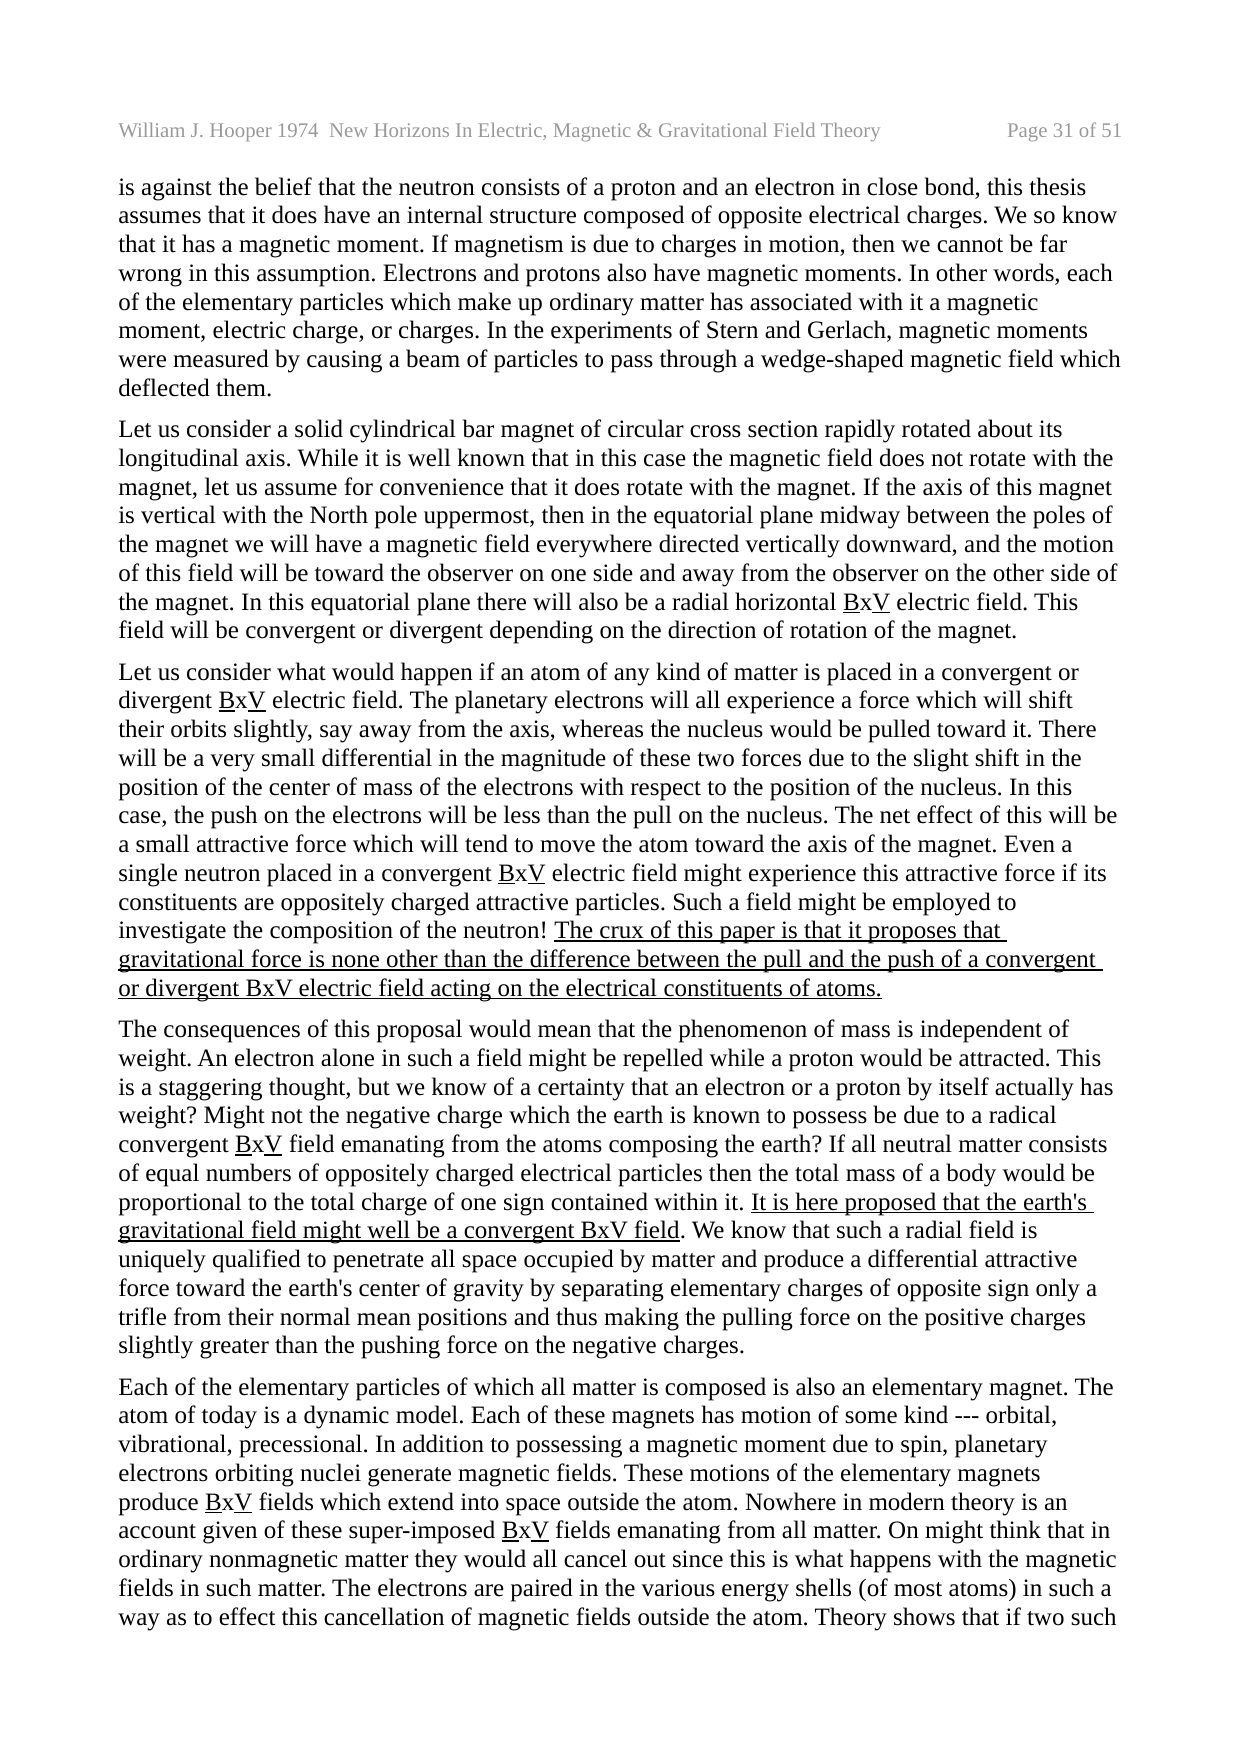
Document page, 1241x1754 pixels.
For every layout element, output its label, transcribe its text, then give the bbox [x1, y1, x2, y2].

text is against the belief that the neutron consists of a proton and an electron in close bond, this thesis assumes that it does have an internal structure composed of opposite electrical charges. We so know that it has a magnetic moment. If magnetism is due to charges in motion, then we cannot be far wrong in this assumption. Electrons and protons also have magnetic moments. In other words, each of the elementary particles which make up ordinary matter has associated with it a magnetic moment, electric charge, or charges. In the experiments of Stern and Gerlach, magnetic moments were measured by causing a beam of particles to pass through a wedge-shaped magnetic field which deflected them. [118, 172, 1122, 402]
text Let us consider a solid cylindrical bar magnet of circular cross section rapidly rotated about its longitudinal axis. While it is well known that in this case the magnetic field does not rotate with the magnet, let us assume for convenience that it does rotate with the magnet. If the axis of this magnet is vertical with the North pole uppermost, then in the equatorial plane midway between the poles of the magnet we will have a magnetic field everywhere directed vertically downward, and the motion of this field will be toward the observer on one side and away from the observer on the other side of the magnet. In this equatorial plane there will also be a radial horizontal BxV electric field. This field will be convergent or divergent depending on the direction of rotation of the magnet. [118, 414, 1122, 644]
text Let us consider what would happen if an atom of any kind of matter is placed in a convergent or divergent BxV electric field. The planetary electrons will all experience a force which will shift their orbits slightly, say away from the axis, whereas the nucleus would be pulled toward it. There will be a very small differential in the magnitude of these two forces due to the slight shift in the position of the center of mass of the electrons with respect to the position of the nucleus. In this case, the push on the electrons will be less than the pull on the nucleus. The net effect of this will be a small attractive force which will tend to move the atom toward the axis of the magnet. Even a single neutron placed in a convergent BxV electric field might experience this attractive force if its constituents are oppositely charged attractive particles. Such a field might be employed to investigate the composition of the neutron! The crux of this paper is that it proposes that gravitational force is none other than the difference between the pull and the push of a convergent or divergent BxV electric field acting on the electrical constituents of atoms. [118, 657, 1122, 1002]
text The consequences of this proposal would mean that the phenomenon of mass is independent of weight. An electron alone in such a field might be repelled while a proton would be attracted. This is a staggering thought, but we know of a certainty that an electron or a proton by itself actually has weight? Might not the negative charge which the earth is known to possess be due to a radical convergent BxV field emanating from the atoms composing the earth? If all neutral matter consists of equal numbers of oppositely charged electrical particles then the total mass of a body would be proportional to the total charge of one sign contained within it. It is here proposed that the earth's gravitational field might well be a convergent BxV field. We know that such a radial field is uniquely qualified to penetrate all space occupied by matter and produce a differential attractive force toward the earth's center of gravity by separating elementary charges of opposite sign only a trifle from their normal mean positions and thus making the pulling force on the positive charges slightly greater than the pushing force on the negative charges. [118, 1014, 1122, 1359]
text Each of the elementary particles of which all matter is composed is also an elementary magnet. The atom of today is a dynamic model. Each of these magnets has motion of some kind --- orbital, vibrational, precessional. In addition to possessing a magnetic moment due to spin, planetary electrons orbiting nuclei generate magnetic fields. These motions of the elementary magnets produce BxV fields which extend into space outside the atom. Nowhere in modern theory is an account given of these super-imposed BxV fields emanating from all matter. On might think that in ordinary nonmagnetic matter they would all cancel out since this is what happens with the magnetic fields in such matter. The electrons are paired in the various energy shells (of most atoms) in such a way as to effect this cancellation of magnetic fields outside the atom. Theory shows that if two such [118, 1372, 1122, 1630]
